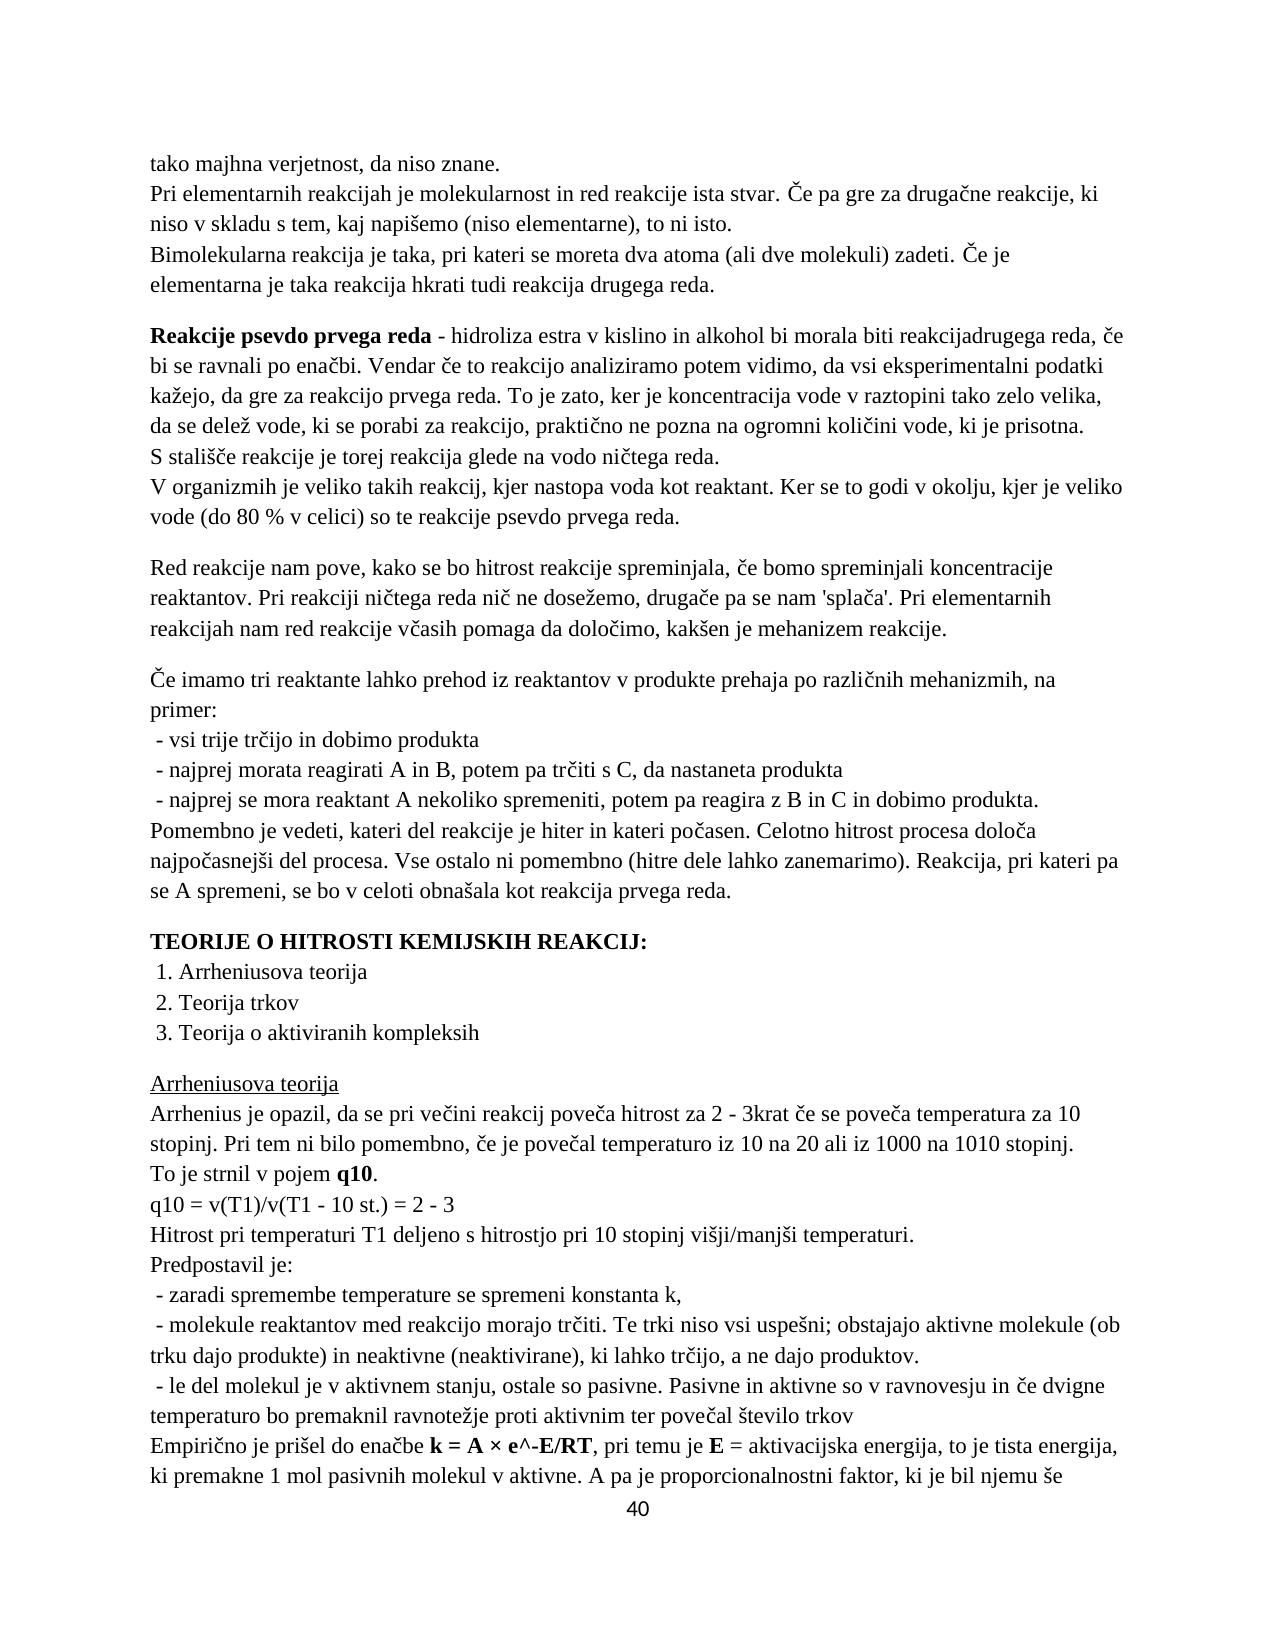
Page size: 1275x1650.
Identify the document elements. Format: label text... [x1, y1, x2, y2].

text Arrheniusova teorija Arrhenius je opazil, da se pri večini reakcij poveča hitrost za 2 - 3krat če se poveča temperatura za 10 stopinj. Pri tem ni bilo pomembno, če je povečal temperaturo iz 10 na 20 ali iz 1000 na 1010 stopinj. To je strnil v pojem q10. q10 = v(T1)/v(T1 - 10 st.) = 2 - 3 Hitrost pri temperaturi T1 deljeno s hitrostjo pri 10 stopinj višji/manjši temperaturi. Predpostavil je: - zaradi spremembe temperature se spremeni konstanta k, - molekule reaktantov med reakcijo morajo trčiti. Te trki niso vsi uspešni; obstajajo aktivne molekule (ob trku dajo produkte) in neaktivne (neaktivirane), ki lahko trčijo, a ne dajo produktov. - le del molekul je v aktivnem stanju, ostale so pasivne. Pasivne in aktivne so v ravnovesju in če dvigne temperaturo bo premaknil ravnotežje proti aktivnim ter povečal število trkov Empirično je prišel do enačbe k = A × e^-E/RT, pri temu je E = aktivacijska energija, to je tista energija, ki premakne 1 mol pasivnih molekul v aktivne. A pa je proporcionalnostni faktor, ki je bil njemu še [150, 1070, 1125, 1489]
text Red reakcije nam pove, kako se bo hitrost reakcije spreminjala, če bomo spreminjali koncentracije reaktantov. Pri reakciji ničtega reda nič ne dosežemo, drugače pa se nam 'splača'. Pri elementarnih reakcijah nam red reakcije včasih pomaga da določimo, kakšen je mehanizem reakcije. [150, 554, 1125, 641]
text tako majhna verjetnost, da niso znane. Pri elementarnih reakcijah je molekularnost in red reakcije ista stvar. Če pa gre za drugačne reakcije, ki niso v skladu s tem, kaj napišemo (niso elementarne), to ni isto. Bimolekularna reakcija je taka, pri kateri se moreta dva atoma (ali dve molekuli) zadeti. Če je elementarna je taka reakcija hkrati tudi reakcija drugega reda. [150, 150, 1125, 297]
text Reakcije psevdo prvega reda - hidroliza estra v kislino in alkohol bi morala biti reakcijadrugega reda, če bi se ravnali po enačbi. Vendar če to reakcijo analiziramo potem vidimo, da vsi eksperimentalni podatki kažejo, da gre za reakcijo prvega reda. To je zato, ker je koncentracija vode v raztopini tako zelo velika, da se delež vode, ki se porabi za reakcijo, praktično ne pozna na ogromni količini vode, ki je prisotna. S stališče reakcije je torej reakcija glede na vodo ničtega reda. V organizmih je veliko takih reakcij, kjer nastopa voda kot reaktant. Ker se to godi v okolju, kjer je veliko vode (do 80 % v celici) so te reakcije psevdo prvega reda. [150, 322, 1125, 529]
text TEORIJE O HITROSTI KEMIJSKIH REAKCIJ: 1. Arrheniusova teorija 2. Teorija trkov 3. Teorija o aktiviranih kompleksih [150, 928, 1125, 1045]
text Če imamo tri reaktante lahko prehod iz reaktantov v produkte prehaja po različnih mehanizmih, na primer: - vsi trije trčijo in dobimo produkta - najprej morata reagirati A in B, potem pa trčiti s C, da nastaneta produkta - najprej se mora reaktant A nekoliko spremeniti, potem pa reagira z B in C in dobimo produkta. Pomembno je vedeti, kateri del reakcije je hiter in kateri počasen. Celotno hitrost procesa določa najpočasnejši del procesa. Vse ostalo ni pomembno (hitre dele lahko zanemarimo). Reakcija, pri kateri pa se A spremeni, se bo v celoti obnašala kot reakcija prvega reda. [150, 666, 1125, 903]
